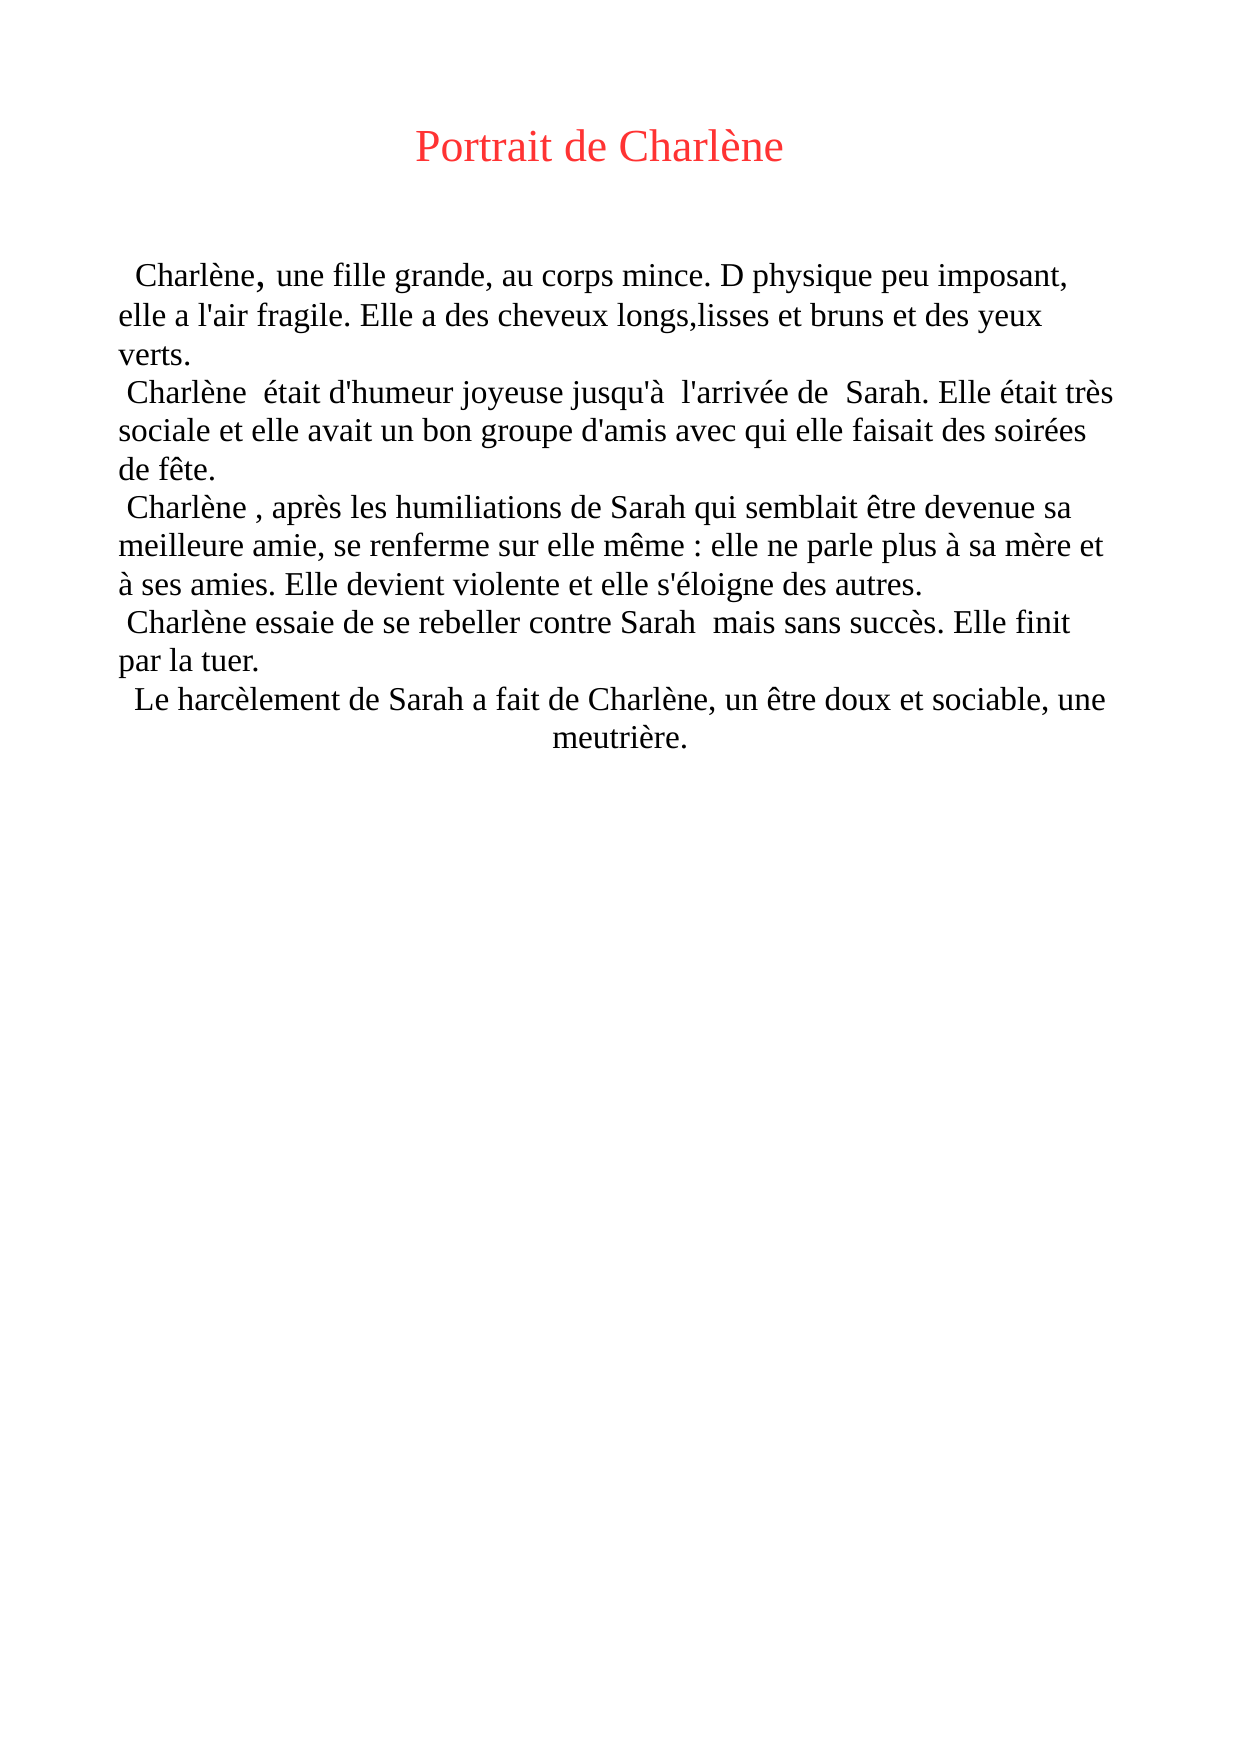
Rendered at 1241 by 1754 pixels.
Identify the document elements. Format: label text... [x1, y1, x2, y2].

text Charlène était d'humeur joyeuse jusqu'à l'arrivée de Sarah. Elle était très sociale et elle avait un bon groupe d'amis avec qui elle faisait des soirées de fête. [118, 372, 1122, 487]
text Charlène, une fille grande, au corps mince. D physique peu imposant, elle a l'air fragile. Elle a des cheveux longs,lisses et bruns et des yeux verts. [118, 247, 1122, 372]
text Le harcèlement de Sarah a fait de Charlène, un être doux et sociable, une meutrière. [118, 679, 1122, 755]
text Charlène essaie de se rebeller contre Sarah mais sans succès. Elle finit par la tuer. [118, 602, 1122, 679]
text Charlène , après les humiliations de Sarah qui semblait être devenue sa meilleure amie, se renferme sur elle même : elle ne parle plus à sa mère et à ses amies. Elle devient violente et elle s'éloigne des autres. [118, 487, 1122, 602]
text Portrait de Charlène [118, 118, 1122, 171]
